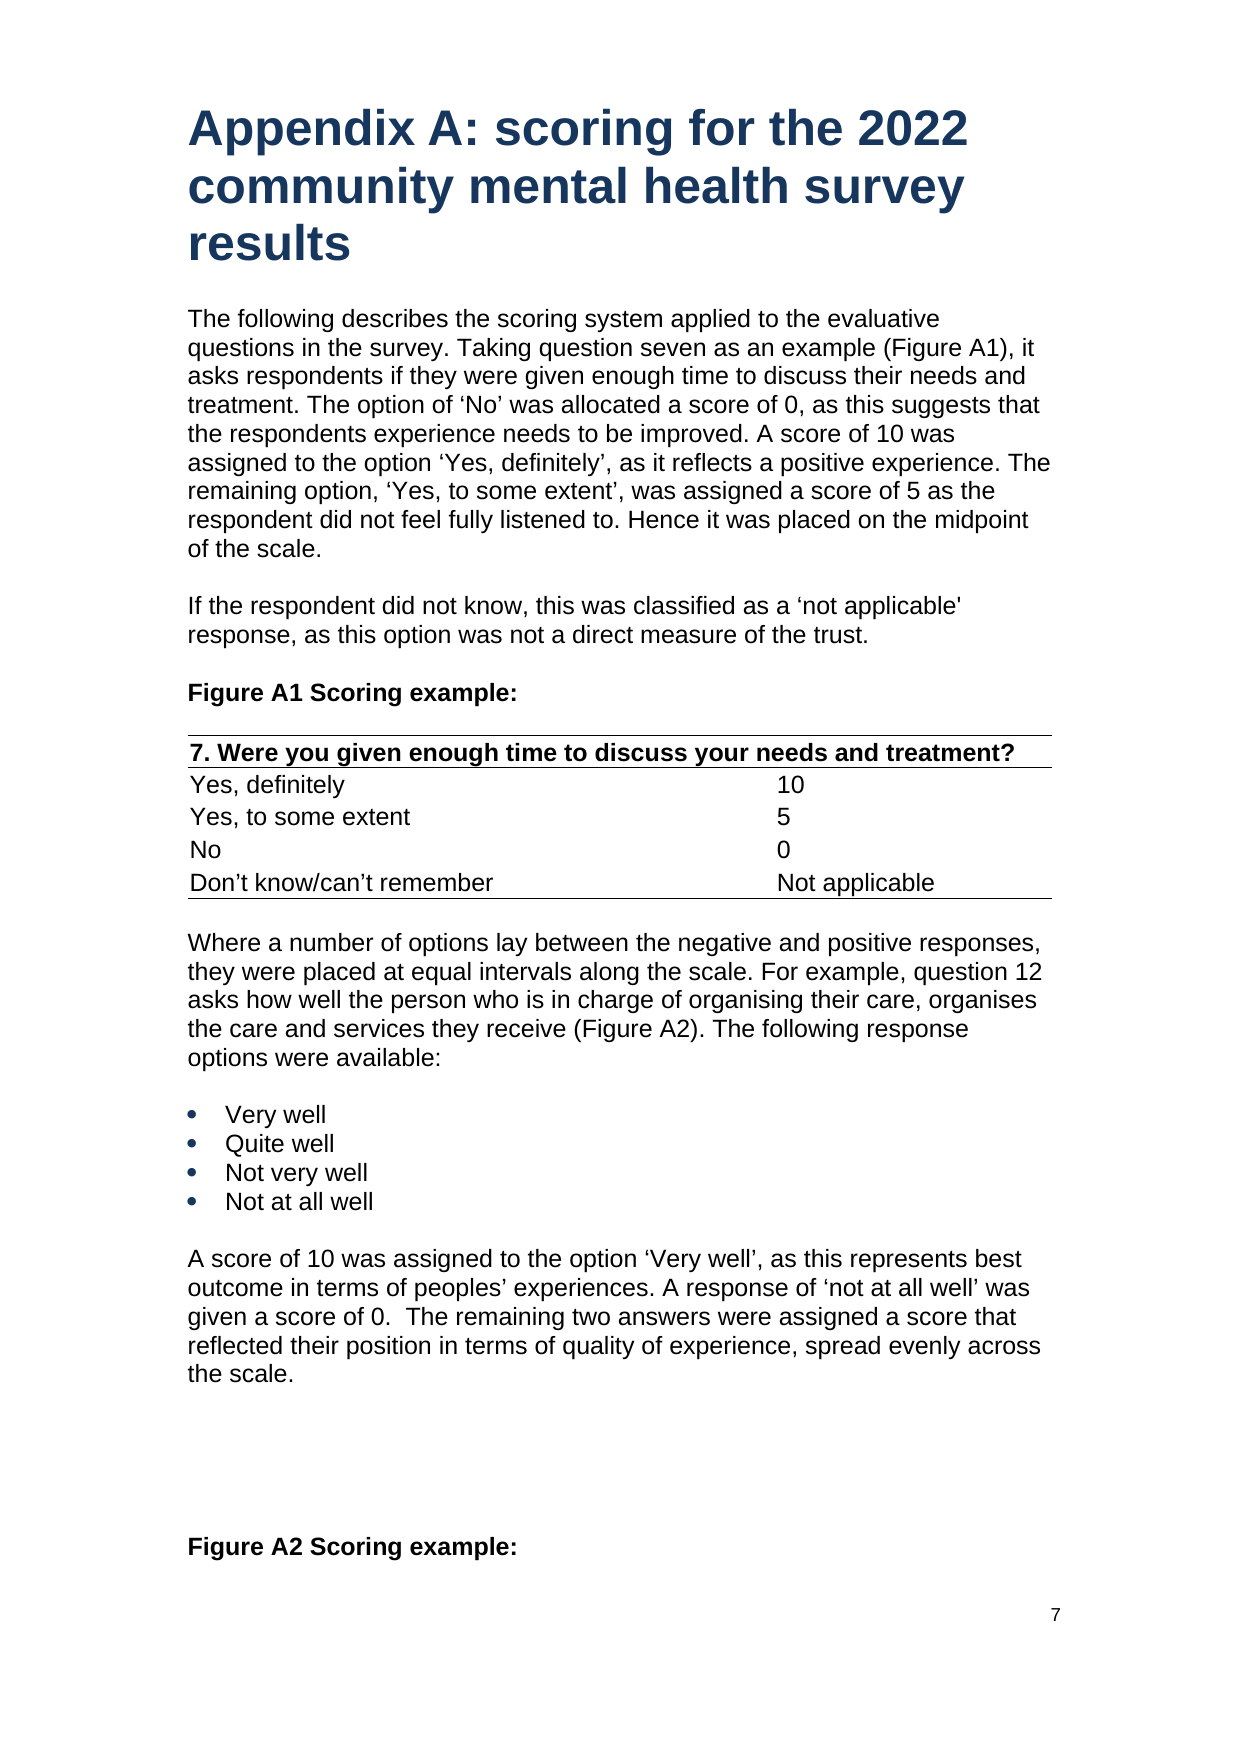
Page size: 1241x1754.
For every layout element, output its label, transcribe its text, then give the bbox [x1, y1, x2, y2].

text A score of 10 was assigned to the option ‘Very well’, as this represents best outcome in terms of peoples’ experiences. A response of ‘not at all well’ was given a score of 0. The remaining two answers were assigned a score that reflected their position in terms of quality of experience, spread evenly across the scale. [187, 1244, 1053, 1388]
text The following describes the scoring system applied to the evaluative questions in the survey. Taking question seven as an example (Figure A1), it asks respondents if they were given enough time to discuss their needs and treatment. The option of ‘No’ was allocated a score of 0, as this suggests that the respondents experience needs to be improved. A score of 10 was assigned to the option ‘Yes, definitely’, as it reflects a positive experience. The remaining option, ‘Yes, to some extent’, was assigned a score of 5 as the respondent did not feel fully listened to. Hence it was placed on the midpoint of the scale. [187, 304, 1053, 563]
text Where a number of options lay between the negative and positive responses, they were placed at equal intervals along the scale. For example, question 12 asks how well the person who is in charge of organising their care, organises the care and services they receive (Figure A2). The following response options were available: [187, 928, 1053, 1071]
table_cell 10 [775, 768, 1052, 799]
text Figure A1 Scoring example: [187, 678, 1053, 706]
list Very well [187, 1100, 1053, 1129]
table_cell Yes, to some extent [188, 800, 775, 832]
table_cell No [188, 832, 775, 865]
table_cell 0 [775, 832, 1052, 865]
text Figure A2 Scoring example: [187, 1532, 1053, 1561]
table_cell Don’t know/can’t remember [188, 865, 775, 898]
text If the respondent did not know, this was classified as a ‘not applicable' response, as this option was not a direct measure of the trust. [187, 591, 1053, 649]
table_cell Not applicable [775, 865, 1052, 898]
table_cell Yes, definitely [188, 768, 775, 799]
list Not very well [187, 1158, 1053, 1187]
list Quite well [187, 1129, 1053, 1158]
table_header 7. Were you given enough time to discuss your needs and treatment? [188, 736, 1052, 767]
subtitle Appendix A: scoring for the 2022 community mental health survey results [187, 99, 1053, 271]
table_cell 5 [775, 800, 1052, 832]
list Not at all well [187, 1187, 1053, 1216]
